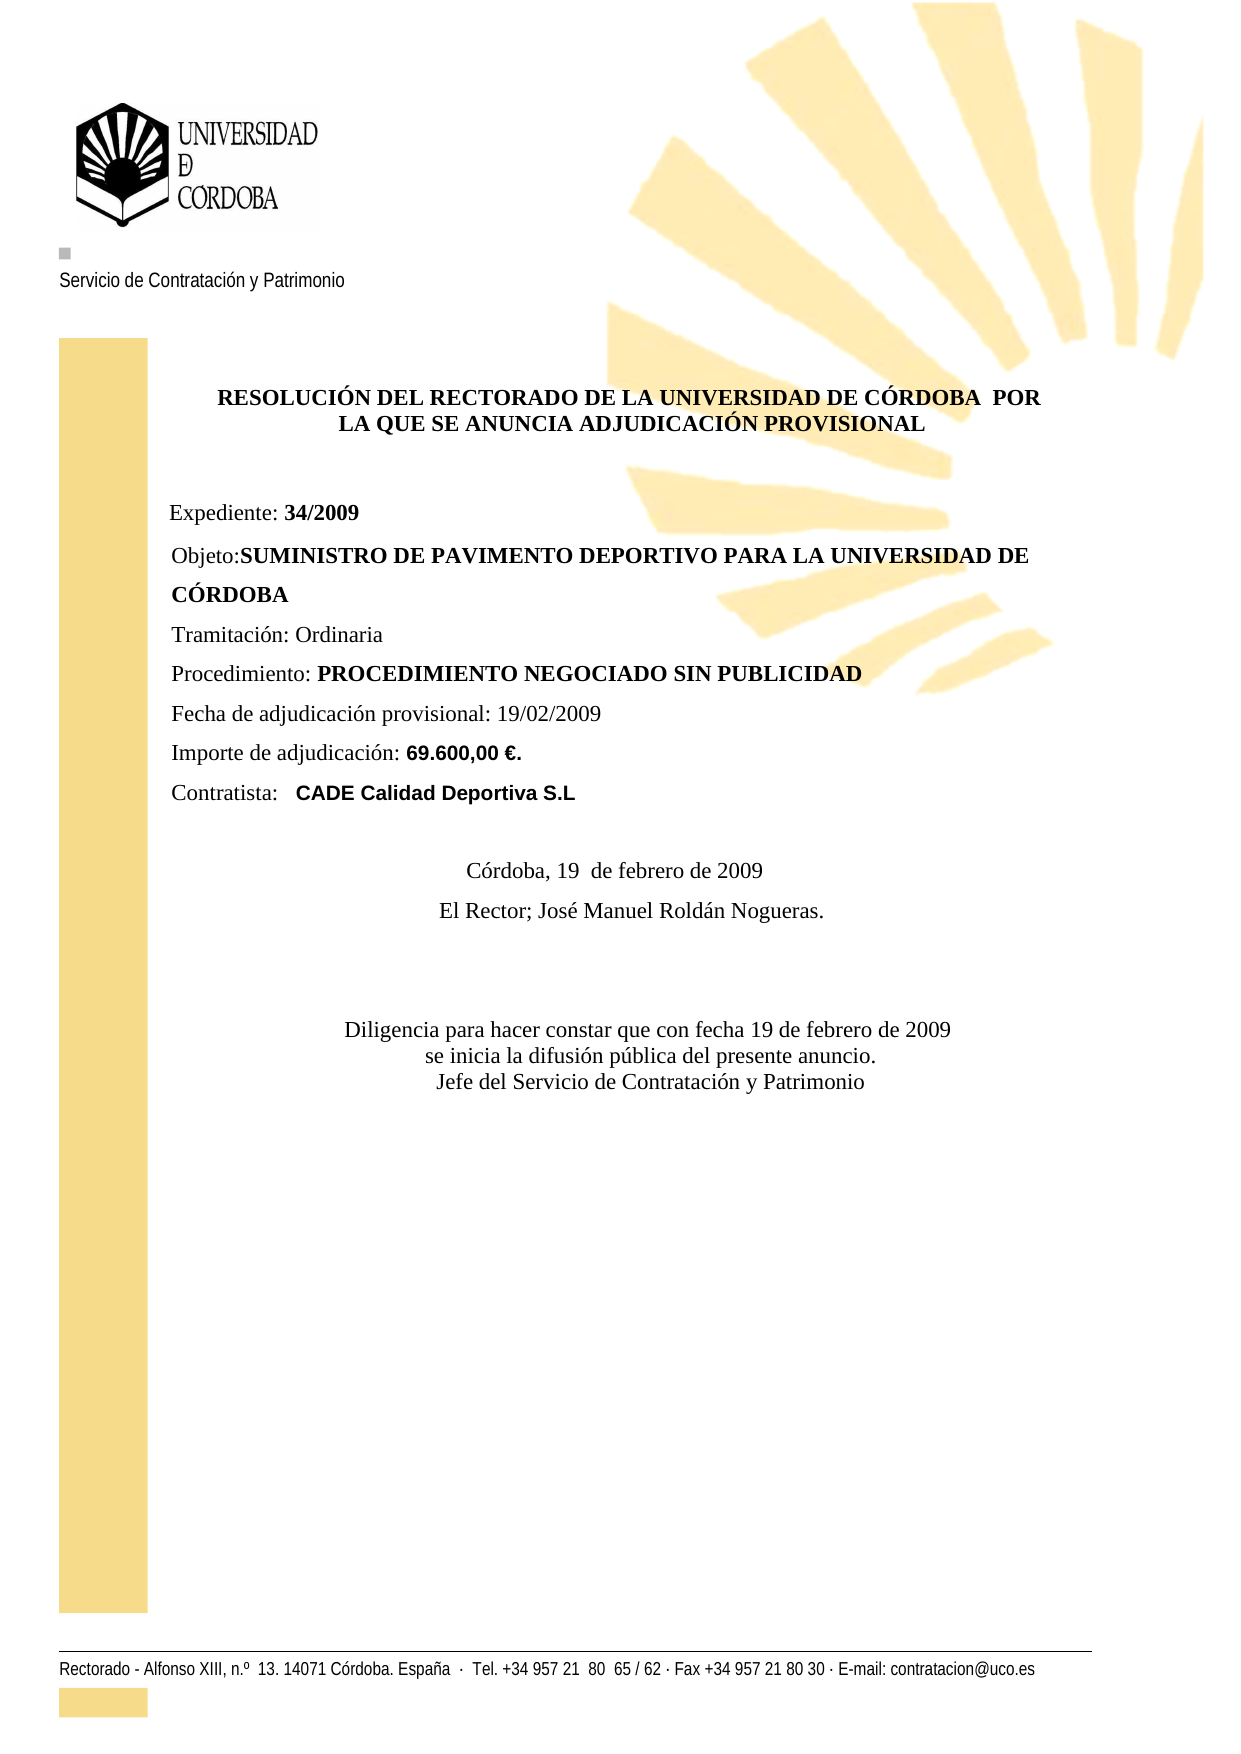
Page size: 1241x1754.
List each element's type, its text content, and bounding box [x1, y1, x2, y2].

picture [572, 1, 1206, 698]
text Objeto:SUMINISTRO DE PAVIMENTO DEPORTIVO PARA LA UNIVERSIDAD DE CÓRDOBA [171, 542, 571, 608]
text Procedimiento: PROCEDIMIENTO NEGOCIADO SIN PUBLICIDAD [171, 660, 571, 687]
text Importe de adjudicación: 69.600,00 €. [171, 739, 1092, 766]
text Expediente: 34/2009 [148, 499, 571, 525]
text se inicia la difusión pública del presente anuncio. [209, 1042, 1092, 1068]
text LA QUE SE ANUNCIA ADJUDICACIÓN PROVISIONAL [172, 410, 571, 436]
text Contratista: CADE Calidad Deportiva S.L [171, 779, 1063, 805]
picture [75, 103, 319, 230]
text Córdoba, 19 de febrero de 2009 [171, 858, 1092, 884]
text Servicio de Contratación y Patrimonio [59, 268, 571, 292]
text Fecha de adjudicación provisional: 19/02/2009 [171, 700, 1092, 726]
text El Rector; José Manuel Roldán Nogueras. [171, 897, 1092, 923]
text Jefe del Servicio de Contratación y Patrimonio [209, 1068, 1092, 1095]
text RESOLUCIÓN DEL RECTORADO DE LA UNIVERSIDAD DE CÓRDOBA POR [172, 383, 571, 410]
text Diligencia para hacer constar que con fecha 19 de febrero de 2009 [209, 1016, 1092, 1042]
text Tramitación: Ordinaria [171, 621, 571, 647]
